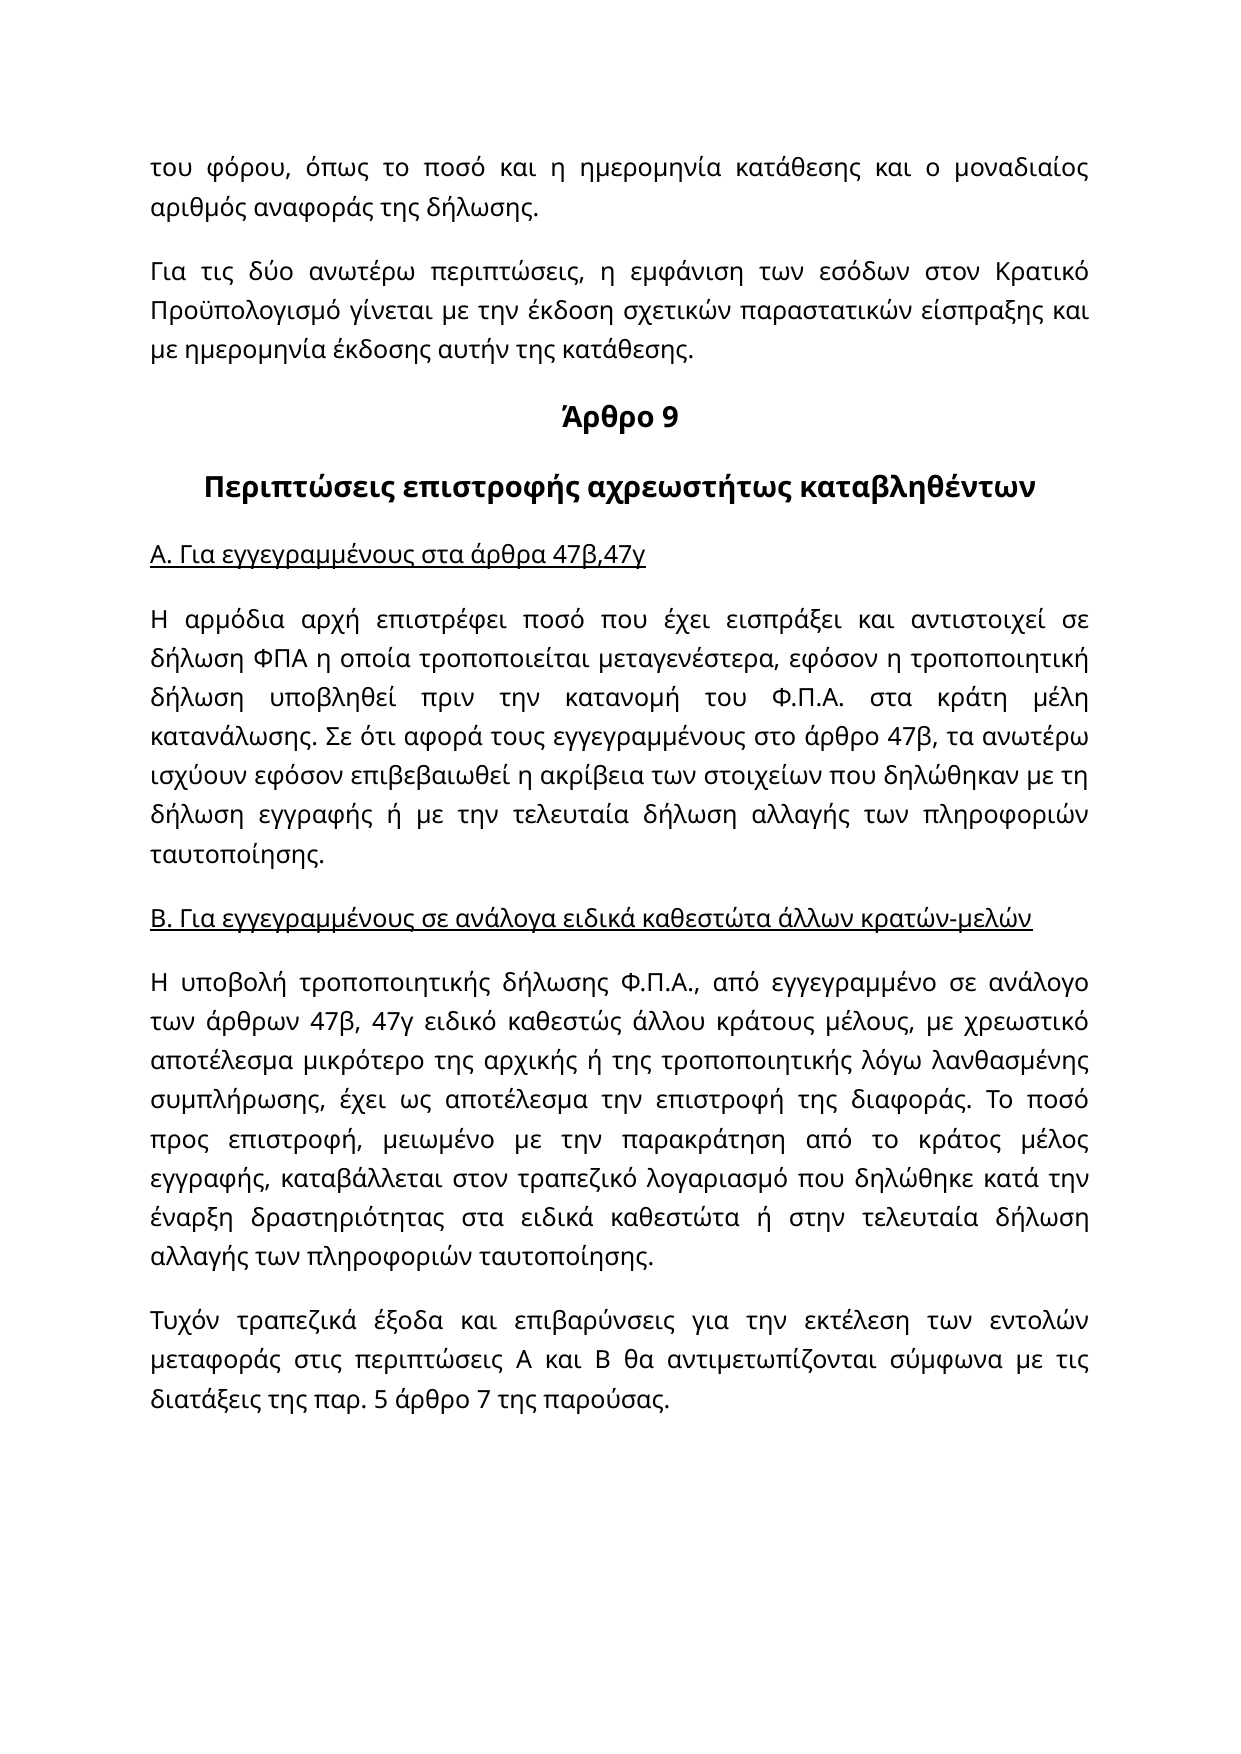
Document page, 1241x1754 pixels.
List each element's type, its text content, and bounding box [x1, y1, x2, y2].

subtitle Περιπτώσεις επιστροφής αχρεωστήτως καταβληθέντων [150, 466, 1090, 506]
text Για τις δύο ανωτέρω περιπτώσεις, η εμφάνιση των εσόδων στον Κρατικό Προϋπολογισμό γίνεται με την έκδοση σχετικών παραστατικών είσπραξης και με ημερομηνία έκδοσης αυτήν της κατάθεσης. [150, 253, 1090, 366]
text Β. Για εγγεγραμμένους σε ανάλογα ειδικά καθεστώτα άλλων κρατών-μελών [150, 900, 1090, 934]
text Α. Για εγγεγραμμένους στα άρθρα 47β,47γ [150, 537, 1090, 571]
text Η υποβολή τροποποιητικής δήλωσης Φ.Π.Α., από εγγεγραμμένο σε ανάλογο των άρθρων 47β, 47γ ειδικό καθεστώς άλλου κράτους μέλους, με χρεωστικό αποτέλεσμα μικρότερο της αρχικής ή της τροποποιητικής λόγω λανθασμένης συμπλήρωσης, έχει ως αποτέλεσμα την επιστροφή της διαφοράς. Το ποσό προς επιστροφή, μειωμένο με την παρακράτηση από το κράτος μέλος εγγραφής, καταβάλλεται στον τραπεζικό λογαριασμό που δηλώθηκε κατά την έναρξη δραστηριότητας στα ειδικά καθεστώτα ή στην τελευταία δήλωση αλλαγής των πληροφοριών ταυτοποίησης. [150, 964, 1090, 1273]
text του φόρου, όπως το ποσό και η ημερομηνία κατάθεσης και ο μοναδιαίος αριθμός αναφοράς της δήλωσης. [150, 150, 1090, 223]
text Τυχόν τραπεζικά έξοδα και επιβαρύνσεις για την εκτέλεση των εντολών μεταφοράς στις περιπτώσεις Α και Β θα αντιμετωπίζονται σύμφωνα με τις διατάξεις της παρ. 5 άρθρο 7 της παρούσας. [150, 1303, 1090, 1415]
subtitle Άρθρο 9 [150, 396, 1090, 436]
text Η αρμόδια αρχή επιστρέφει ποσό που έχει εισπράξει και αντιστοιχεί σε δήλωση ΦΠΑ η οποία τροποποιείται μεταγενέστερα, εφόσον η τροποποιητική δήλωση υποβληθεί πριν την κατανομή του Φ.Π.Α. στα κράτη μέλη κατανάλωσης. Σε ότι αφορά τους εγγεγραμμένους στο άρθρο 47β, τα ανωτέρω ισχύουν εφόσον επιβεβαιωθεί η ακρίβεια των στοιχείων που δηλώθηκαν με τη δήλωση εγγραφής ή με την τελευταία δήλωση αλλαγής των πληροφοριών ταυτοποίησης. [150, 601, 1090, 870]
